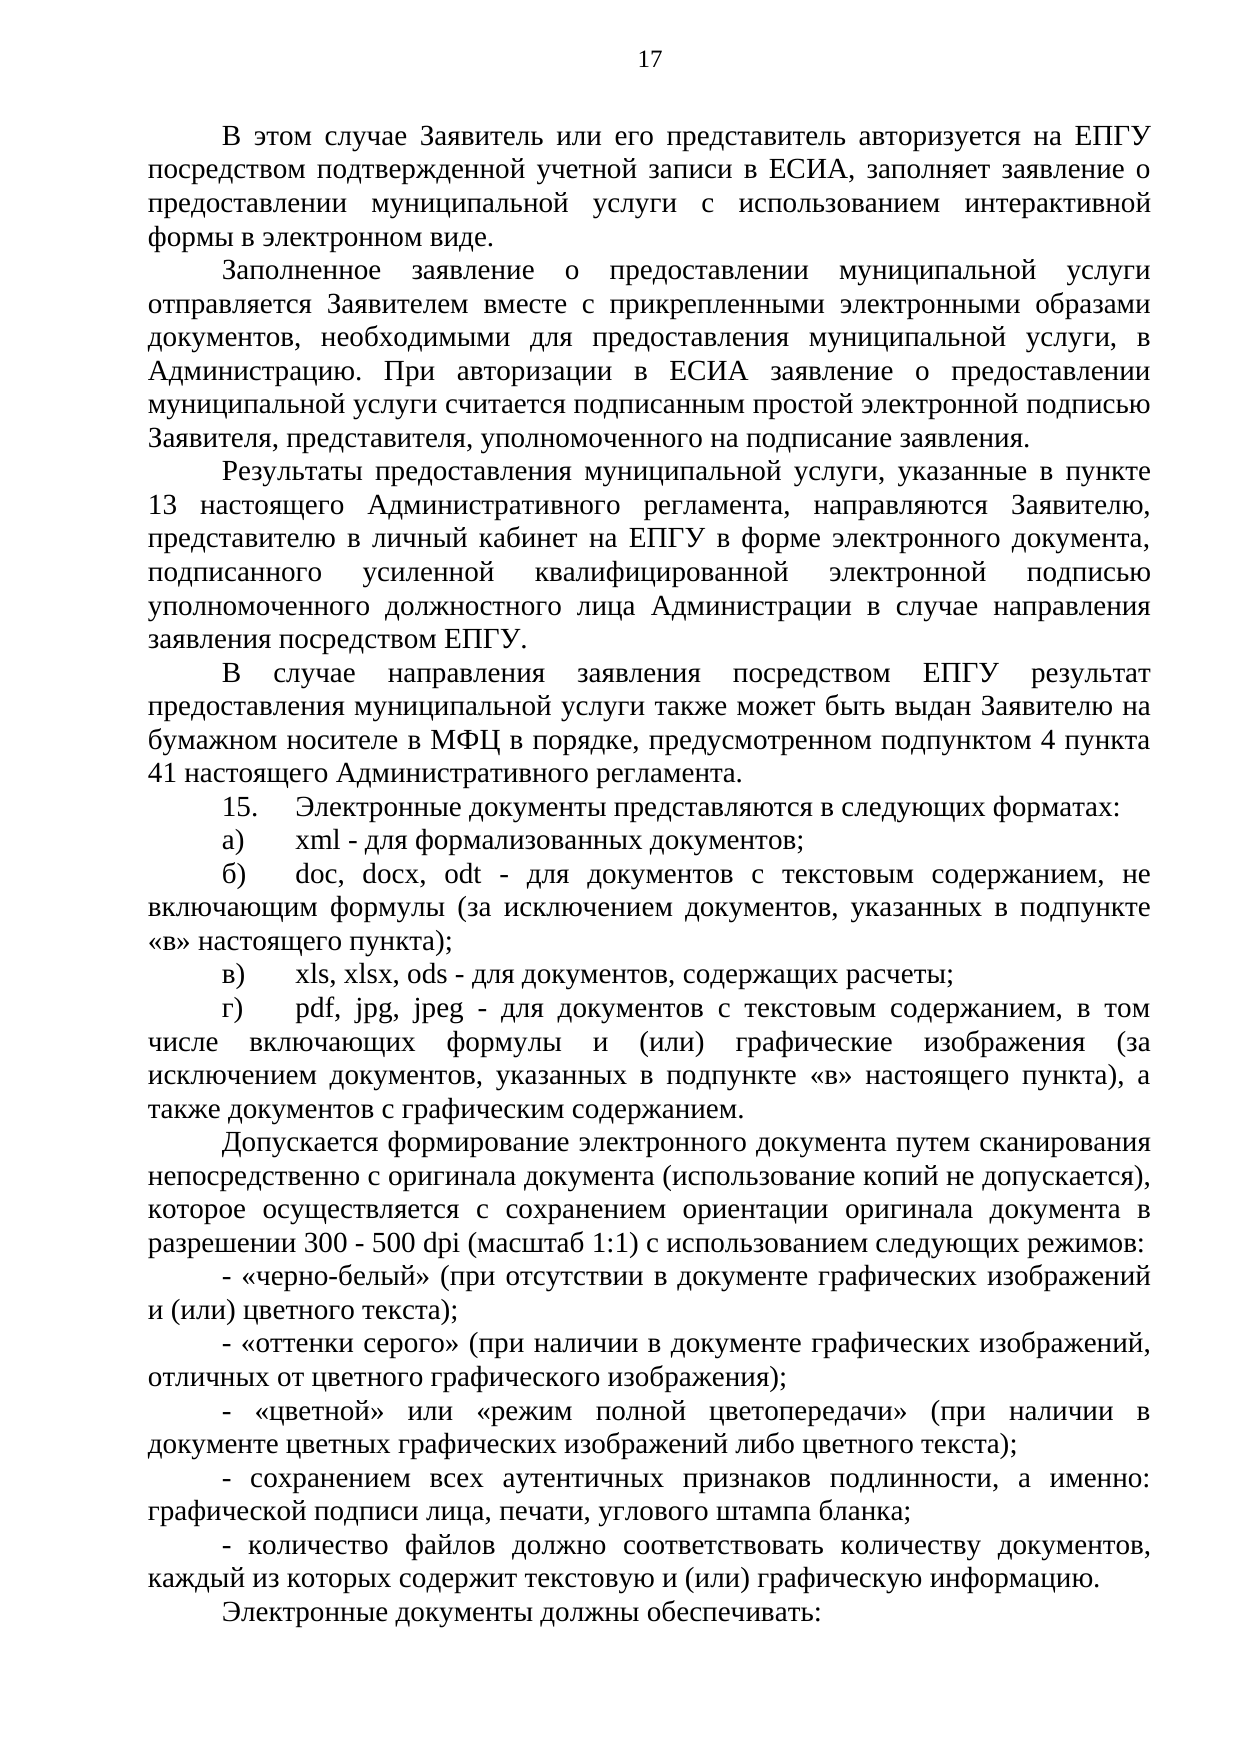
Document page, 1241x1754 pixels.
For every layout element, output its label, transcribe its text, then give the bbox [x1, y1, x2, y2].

text - «черно-белый» (при отсутствии в документе графических изображений и (или) цветного текста); [148, 1258, 1152, 1326]
text В случае направления заявления посредством ЕПГУ результат предоставления муниципальной услуги также может быть выдан Заявителю на бумажном носителе в МФЦ в порядке, предусмотренном подпунктом 4 пункта 41 настоящего Административного регламента. [148, 655, 1152, 789]
text - «оттенки серого» (при наличии в документе графических изображений, отличных от цветного графического изображения); [148, 1326, 1152, 1393]
list Электронные документы представляются в следующих форматах: [148, 789, 1152, 822]
text - сохранением всех аутентичных признаков подлинности, а именно: графической подписи лица, печати, углового штампа бланка; [148, 1460, 1152, 1527]
text - количество файлов должно соответствовать количеству документов, каждый из которых содержит текстовую и (или) графическую информацию. [148, 1527, 1152, 1594]
text Допускается формирование электронного документа путем сканирования непосредственно с оригинала документа (использование копий не допускается), которое осуществляется с сохранением ориентации оригинала документа в разрешении 300 - 500 dpi (масштаб 1:1) с использованием следующих режимов: [148, 1124, 1152, 1258]
text - «цветной» или «режим полной цветопередачи» (при наличии в документе цветных графических изображений либо цветного текста); [148, 1393, 1152, 1460]
text б) doc, docx, odt - для документов с текстовым содержанием, не включающим формулы (за исключением документов, указанных в подпункте «в» настоящего пункта); [148, 856, 1152, 957]
text Электронные документы должны обеспечивать: [148, 1594, 1152, 1627]
text В этом случае Заявитель или его представитель авторизуется на ЕПГУ посредством подтвержденной учетной записи в ЕСИА, заполняет заявление о предоставлении муниципальной услуги с использованием интерактивной формы в электронном виде. [148, 118, 1152, 252]
text Результаты предоставления муниципальной услуги, указанные в пункте 13 настоящего Административного регламента, направляются Заявителю, представителю в личный кабинет на ЕПГУ в форме электронного документа, подписанного усиленной квалифицированной электронной подписью уполномоченного должностного лица Администрации в случае направления заявления посредством ЕПГУ. [148, 453, 1152, 655]
text в) xls, xlsx, ods - для документов, содержащих расчеты; [148, 957, 1152, 990]
text Заполненное заявление о предоставлении муниципальной услуги отправляется Заявителем вместе с прикрепленными электронными образами документов, необходимыми для предоставления муниципальной услуги, в Администрацию. При авторизации в ЕСИА заявление о предоставлении муниципальной услуги считается подписанным простой электронной подписью Заявителя, представителя, уполномоченного на подписание заявления. [148, 252, 1152, 453]
text а) xml - для формализованных документов; [148, 822, 1152, 856]
text г) pdf, jpg, jpeg - для документов с текстовым содержанием, в том числе включающих формулы и (или) графические изображения (за исключением документов, указанных в подпункте «в» настоящего пункта), а также документов с графическим содержанием. [148, 990, 1152, 1124]
